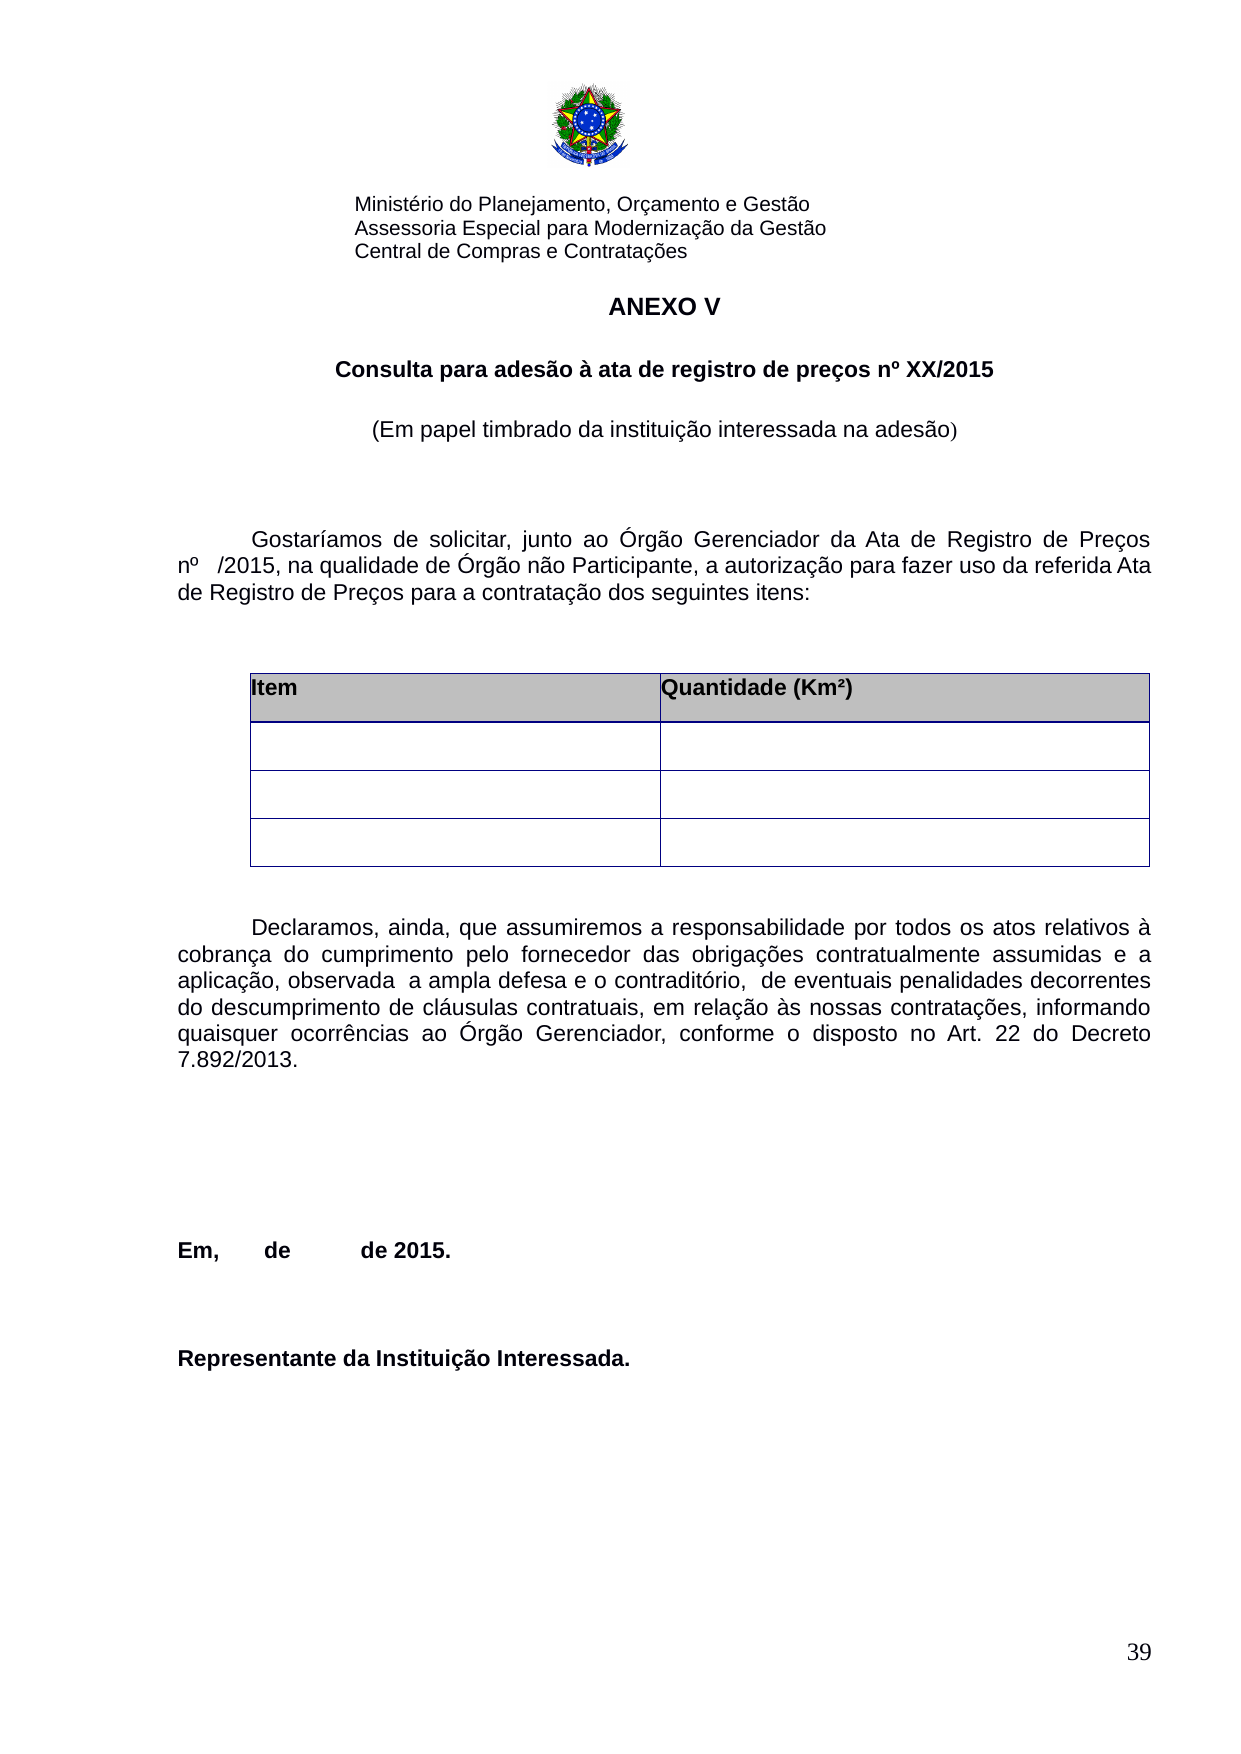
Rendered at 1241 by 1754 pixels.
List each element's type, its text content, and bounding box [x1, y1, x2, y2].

table_cell [251, 771, 660, 818]
text Declaramos, ainda, que assumiremos a responsabilidade por todos os atos relativos à cobrança do cumprimento pelo fornecedor das obrigações contratualmente assumidas e a aplicação, observada a ampla defesa e o contraditório, de eventuais penalidades decorrentes do descumprimento de cláusulas contratuais, em relação às nossas contratações, informando quaisquer ocorrências ao Órgão Gerenciador, conforme o disposto no Art. 22 do Decreto 7.892/2013. [177, 914, 1152, 1072]
table_cell [661, 723, 1149, 770]
table_header Quantidade (Km²) [661, 674, 1149, 721]
picture [547, 81, 630, 168]
text Gostaríamos de solicitar, junto ao Órgão Gerenciador da Ata de Registro de Preços nº /2015, na qualidade de Órgão não Participante, a autorização para fazer uso da referida Ata de Registro de Preços para a contratação dos seguintes itens: [177, 526, 1152, 605]
text Em, de de 2015. [177, 1237, 1152, 1264]
table_cell [661, 819, 1149, 866]
table_cell [251, 723, 660, 770]
table_cell [251, 819, 660, 866]
table_cell [661, 771, 1149, 818]
text ANEXO V [177, 292, 1152, 321]
text Consulta para adesão à ata de registro de preços nº XX/2015 [177, 356, 1152, 382]
table_header Item [251, 674, 660, 721]
text Representante da Instituição Interessada. [177, 1345, 1152, 1371]
text (Em papel timbrado da instituição interessada na adesão) [177, 416, 1152, 443]
